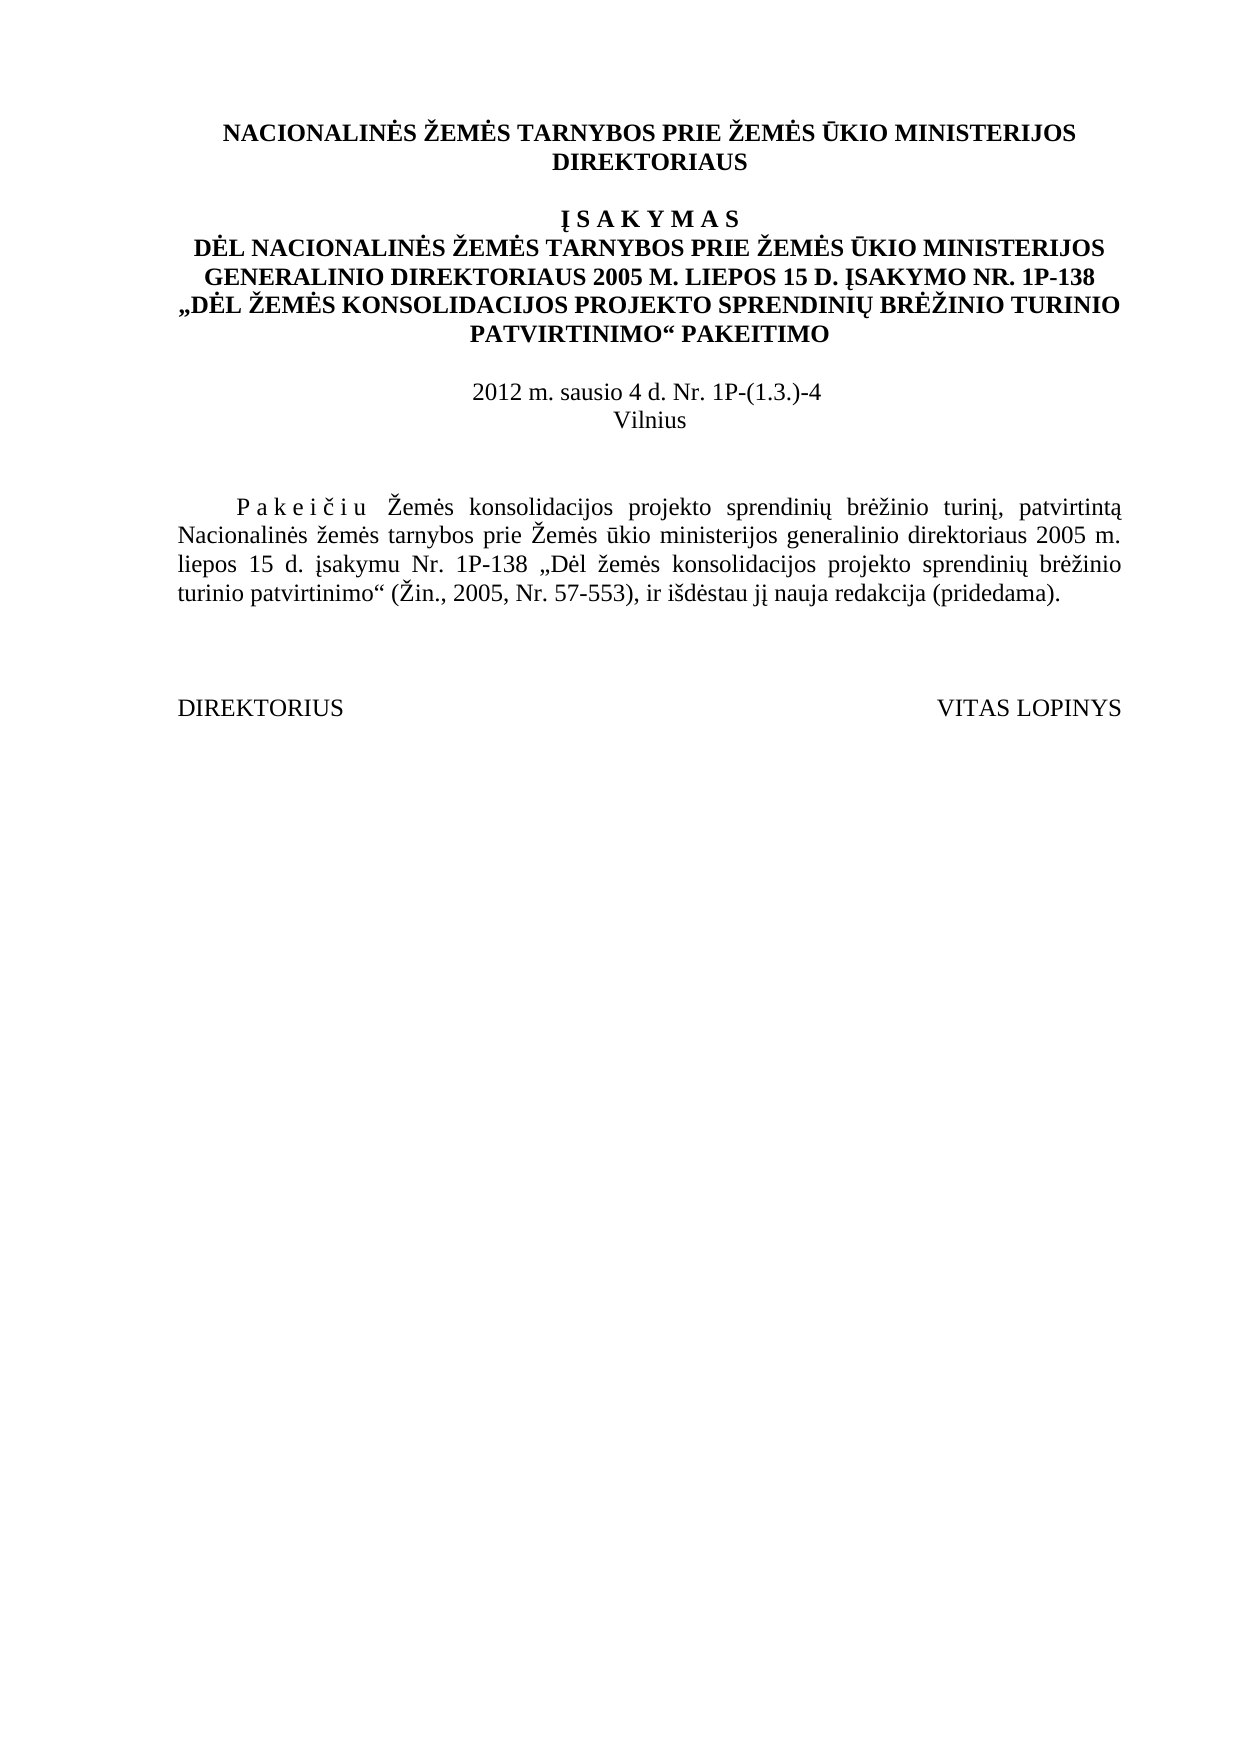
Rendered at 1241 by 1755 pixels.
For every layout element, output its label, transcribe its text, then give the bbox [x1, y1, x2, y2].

text Direktorius Vitas Lopinys [177, 693, 1122, 722]
text NACIONALINĖS ŽEMĖS TARNYBOS PRIE ŽEMĖS ŪKIO MINISTERIJOS DIREKTORIAUS [177, 118, 1122, 176]
text Vilnius [177, 406, 1122, 434]
text DĖL NACIONALINĖS ŽEMĖS TARNYBOS PRIE ŽEMĖS ŪKIO MINISTERIJOS GENERALINIO DIREKTORIAUS 2005 M. LIEPOS 15 D. ĮSAKYMO Nr. 1P-138 „DĖL ŽEMĖS KONSOLIDACIJOS PROJEKTO SPRENDINIŲ BRĖŽINIO TURINIO PATVIRTINIMO“ PAKEITIMO [177, 233, 1122, 348]
text Pakeičiu Žemės konsolidacijos projekto sprendinių brėžinio turinį, patvirtintą Nacionalinės žemės tarnybos prie Žemės ūkio ministerijos generalinio direktoriaus 2005 m. liepos 15 d. įsakymu Nr. 1P-138 „Dėl žemės konsolidacijos projekto sprendinių brėžinio turinio patvirtinimo“ (Žin., 2005, Nr. 57-553), ir išdėstau jį nauja redakcija (pridedama). [177, 492, 1122, 607]
text ĮSAKYMAS [177, 204, 1122, 233]
text 2012 m. sausio 4 d. Nr. 1P-(1.3.)-4 [177, 377, 1122, 406]
